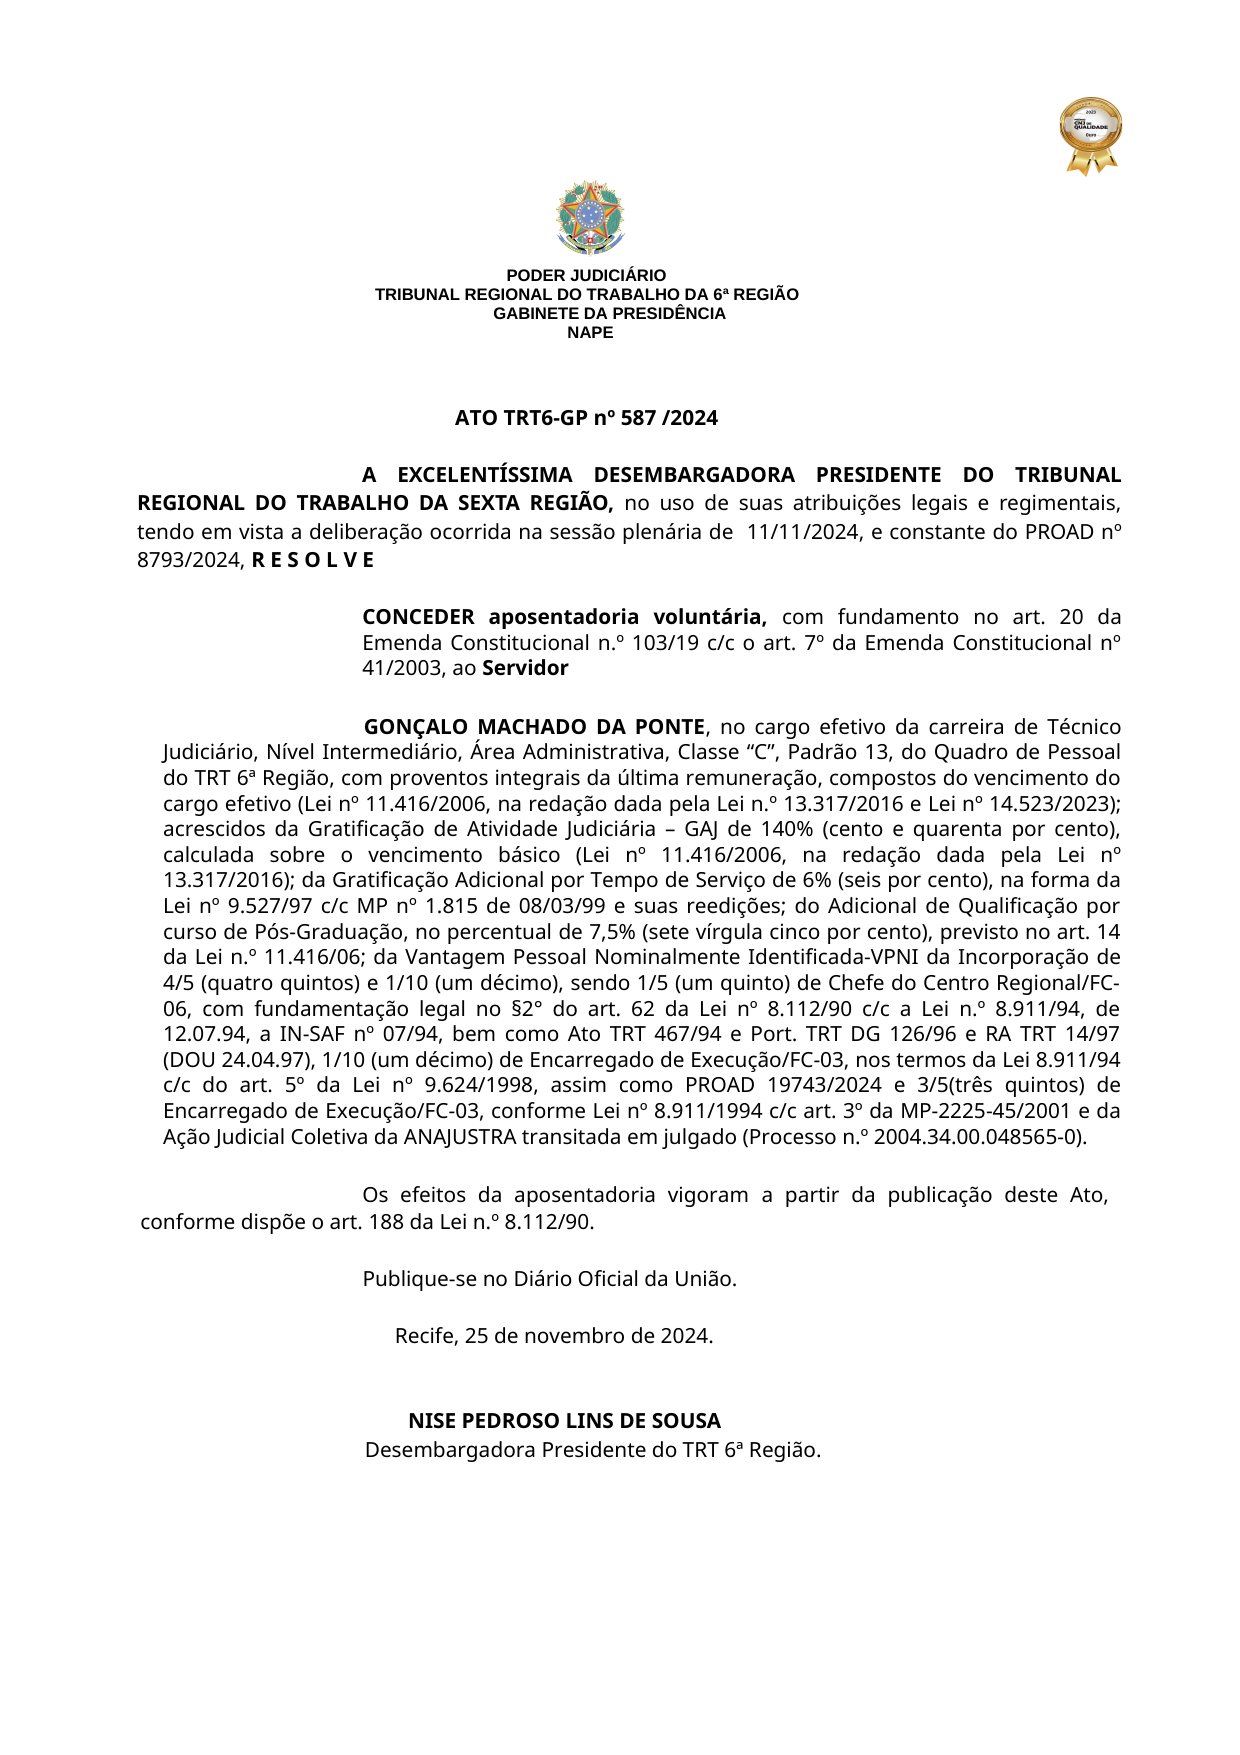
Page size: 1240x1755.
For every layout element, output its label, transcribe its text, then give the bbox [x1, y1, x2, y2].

picture [1059, 97, 1123, 177]
text Publique-se no Diário Oficial da União. [139, 1264, 1033, 1293]
text TRIBUNAL REGIONAL DO TRABALHO DA 6ª REGIÃO [52, 284, 1122, 304]
text NAPE [493, 323, 1122, 342]
text PODER JUDICIÁRIO [51, 265, 1122, 284]
text GABINETE DA PRESIDÊNCIA [493, 304, 1122, 323]
text NISE PEDROSO LINS DE SOUSA [139, 1406, 1033, 1435]
text GONÇALO MACHADO DA PONTE, no cargo efetivo da carreira de Técnico Judiciário, Nível Intermediário, Área Administrativa, Classe “C”, Padrão 13, do Quadro de Pessoal do TRT 6ª Região, com proventos integrais da última remuneração, compostos do vencimento do cargo efetivo (Lei nº 11.416/2006, na redação dada pela Lei n.º 13.317/2016 e Lei nº 14.523/2023); acrescidos da Gratificação de Atividade Judiciária – GAJ de 140% (cento e quarenta por cento), calculada sobre o vencimento básico (Lei nº 11.416/2006, na redação dada pela Lei nº 13.317/2016); da Gratificação Adicional por Tempo de Serviço de 6% (seis por cento), na forma da Lei nº 9.527/97 c/c MP nº 1.815 de 08/03/99 e suas reedições; do Adicional de Qualificação por curso de Pós-Graduação, no percentual de 7,5% (sete vírgula cinco por cento), previsto no art. 14 da Lei n.º 11.416/06; da Vantagem Pessoal Nominalmente Identificada-VPNI da Incorporação de 4/5 (quatro quintos) e 1/10 (um décimo), sendo 1/5 (um quinto) de Chefe do Centro Regional/FC-06, com fundamentação legal no §2° do art. 62 da Lei nº 8.112/90 c/c a Lei n.º 8.911/94, de 12.07.94, a IN-SAF nº 07/94, bem como Ato TRT 467/94 e Port. TRT DG 126/96 e RA TRT 14/97 (DOU 24.04.97), 1/10 (um décimo) de Encarregado de Execução/FC-03, nos termos da Lei 8.911/94 c/c do art. 5º da Lei nº 9.624/1998, assim como PROAD 19743/2024 e 3/5(três quintos) de Encarregado de Execução/FC-03, conforme Lei nº 8.911/1994 c/c art. 3º da MP-2225-45/2001 e da Ação Judicial Coletiva da ANAJUSTRA transitada em julgado (Processo n.º 2004.34.00.048565-0). [163, 712, 1122, 1150]
text A EXCELENTÍSSIMA DESEMBARGADORA PRESIDENTE DO TRIBUNAL REGIONAL DO TRABALHO DA SEXTA REGIÃO, no uso de suas atribuições legais e regimentais, tendo em vista a deliberação ocorrida na sessão plenária de 11/11/2024, e constante do PROAD nº 8793/2024, R E S O L V E [137, 460, 1122, 574]
text ATO TRT6-GP nº 587 /2024 [139, 403, 1033, 432]
text Recife, 25 de novembro de 2024. [139, 1321, 1033, 1349]
text Desembargadora Presidente do TRT 6ª Região. [139, 1435, 1033, 1463]
picture [550, 176, 629, 260]
text Os efeitos da aposentadoria vigoram a partir da publicação deste Ato, conforme dispõe o art. 188 da Lei n.º 8.112/90. [140, 1180, 1109, 1236]
text CONCEDER aposentadoria voluntária, com fundamento no art. 20 da Emenda Constitucional n.º 103/19 c/c o art. 7º da Emenda Constitucional nº 41/2003, ao Servidor [362, 602, 1122, 682]
